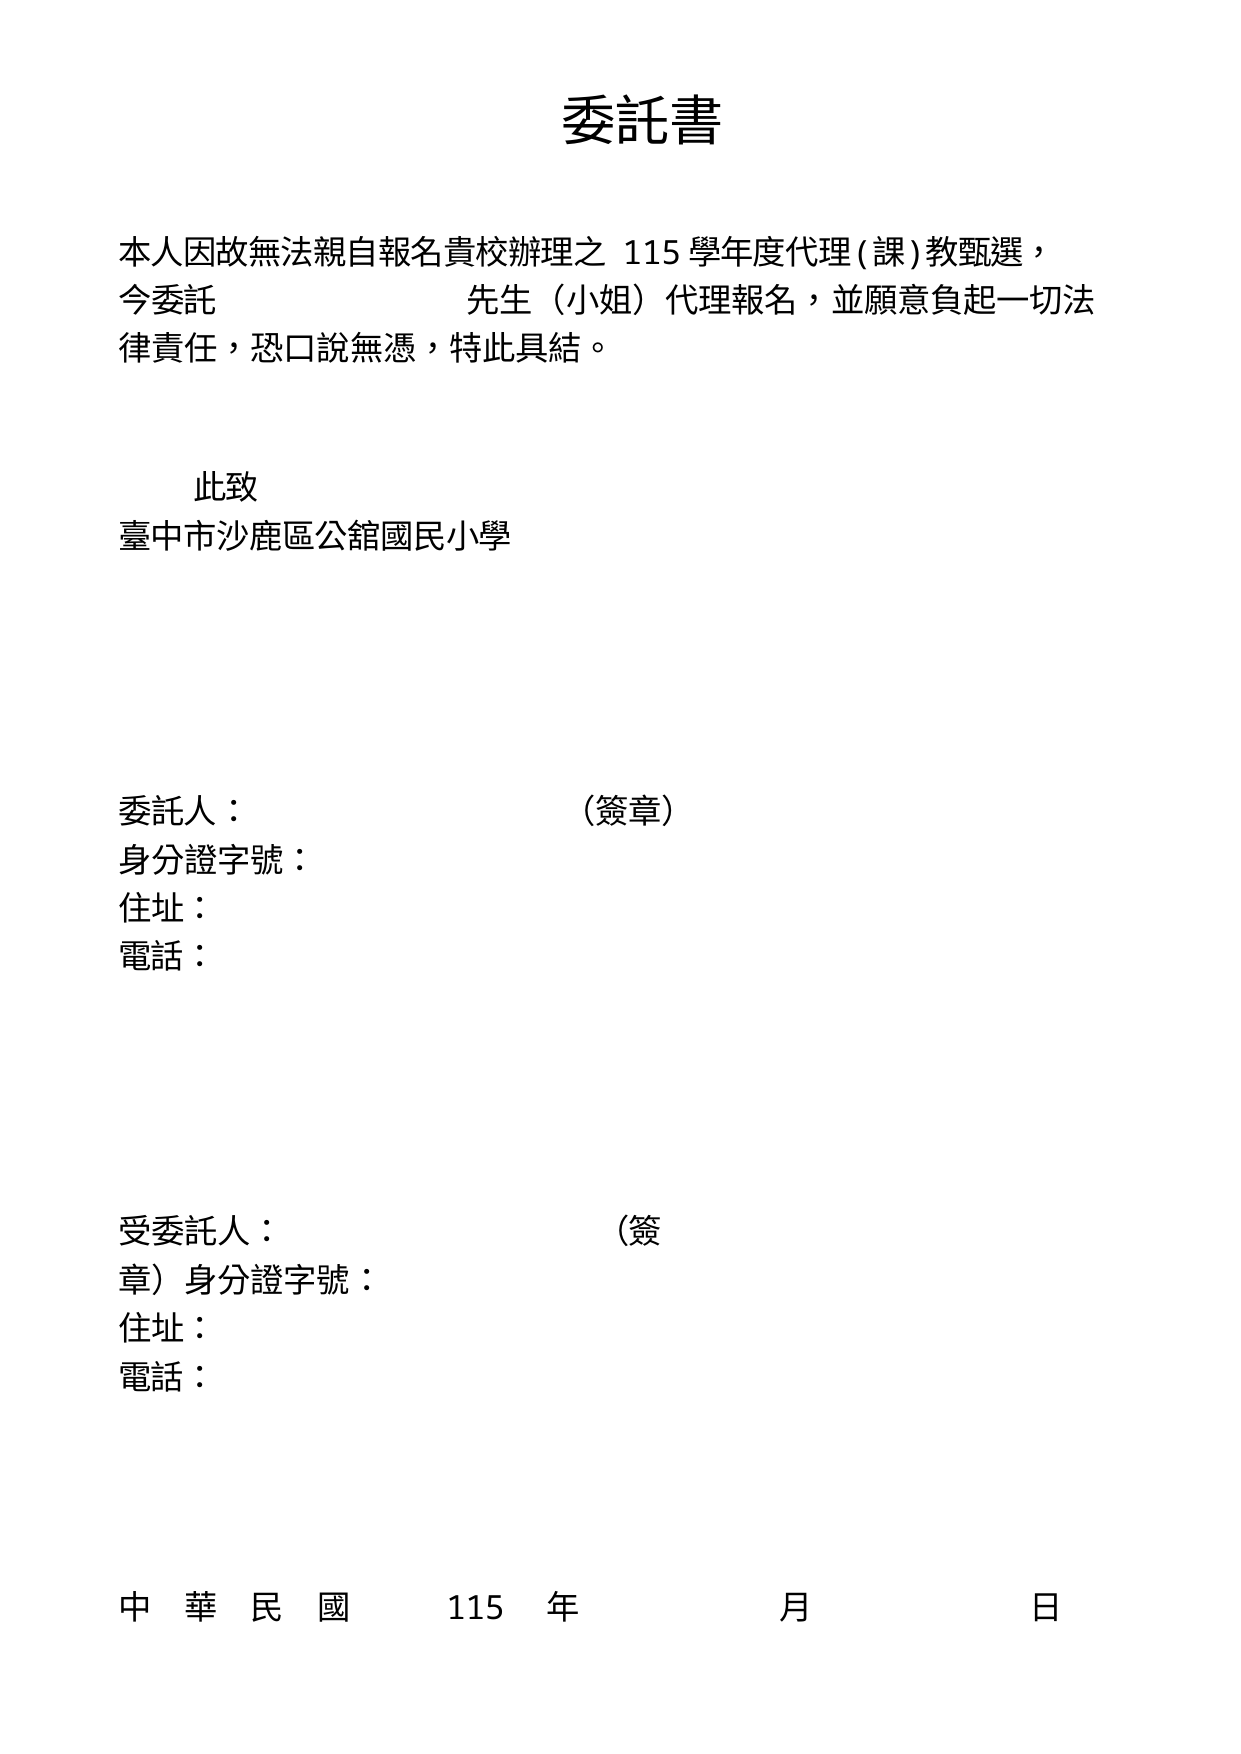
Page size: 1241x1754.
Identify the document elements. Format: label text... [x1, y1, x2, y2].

text 此致 [193, 461, 1211, 509]
text 委託人： （簽章） [118, 785, 1211, 833]
text 本人因故無法親自報名貴校辦理之 115學年度代理(課)教甄選， [118, 230, 1211, 273]
text 身分證字號：住址： [118, 833, 318, 930]
text 電話： [118, 930, 1211, 978]
text 住址：電話： [118, 1302, 218, 1399]
text 受委託人： （簽章）身分證字號： [118, 1205, 685, 1302]
text 臺中市沙鹿區公舘國民小學 [118, 509, 1211, 558]
text 中 華 民 國 115 年 月 日 [118, 1581, 1211, 1629]
subtitle 委託書 [74, 78, 1211, 156]
text 今委託 先生（小姐）代理報名，並願意負起一切法律責任，恐口說無憑，特此具結。 [118, 273, 1122, 370]
